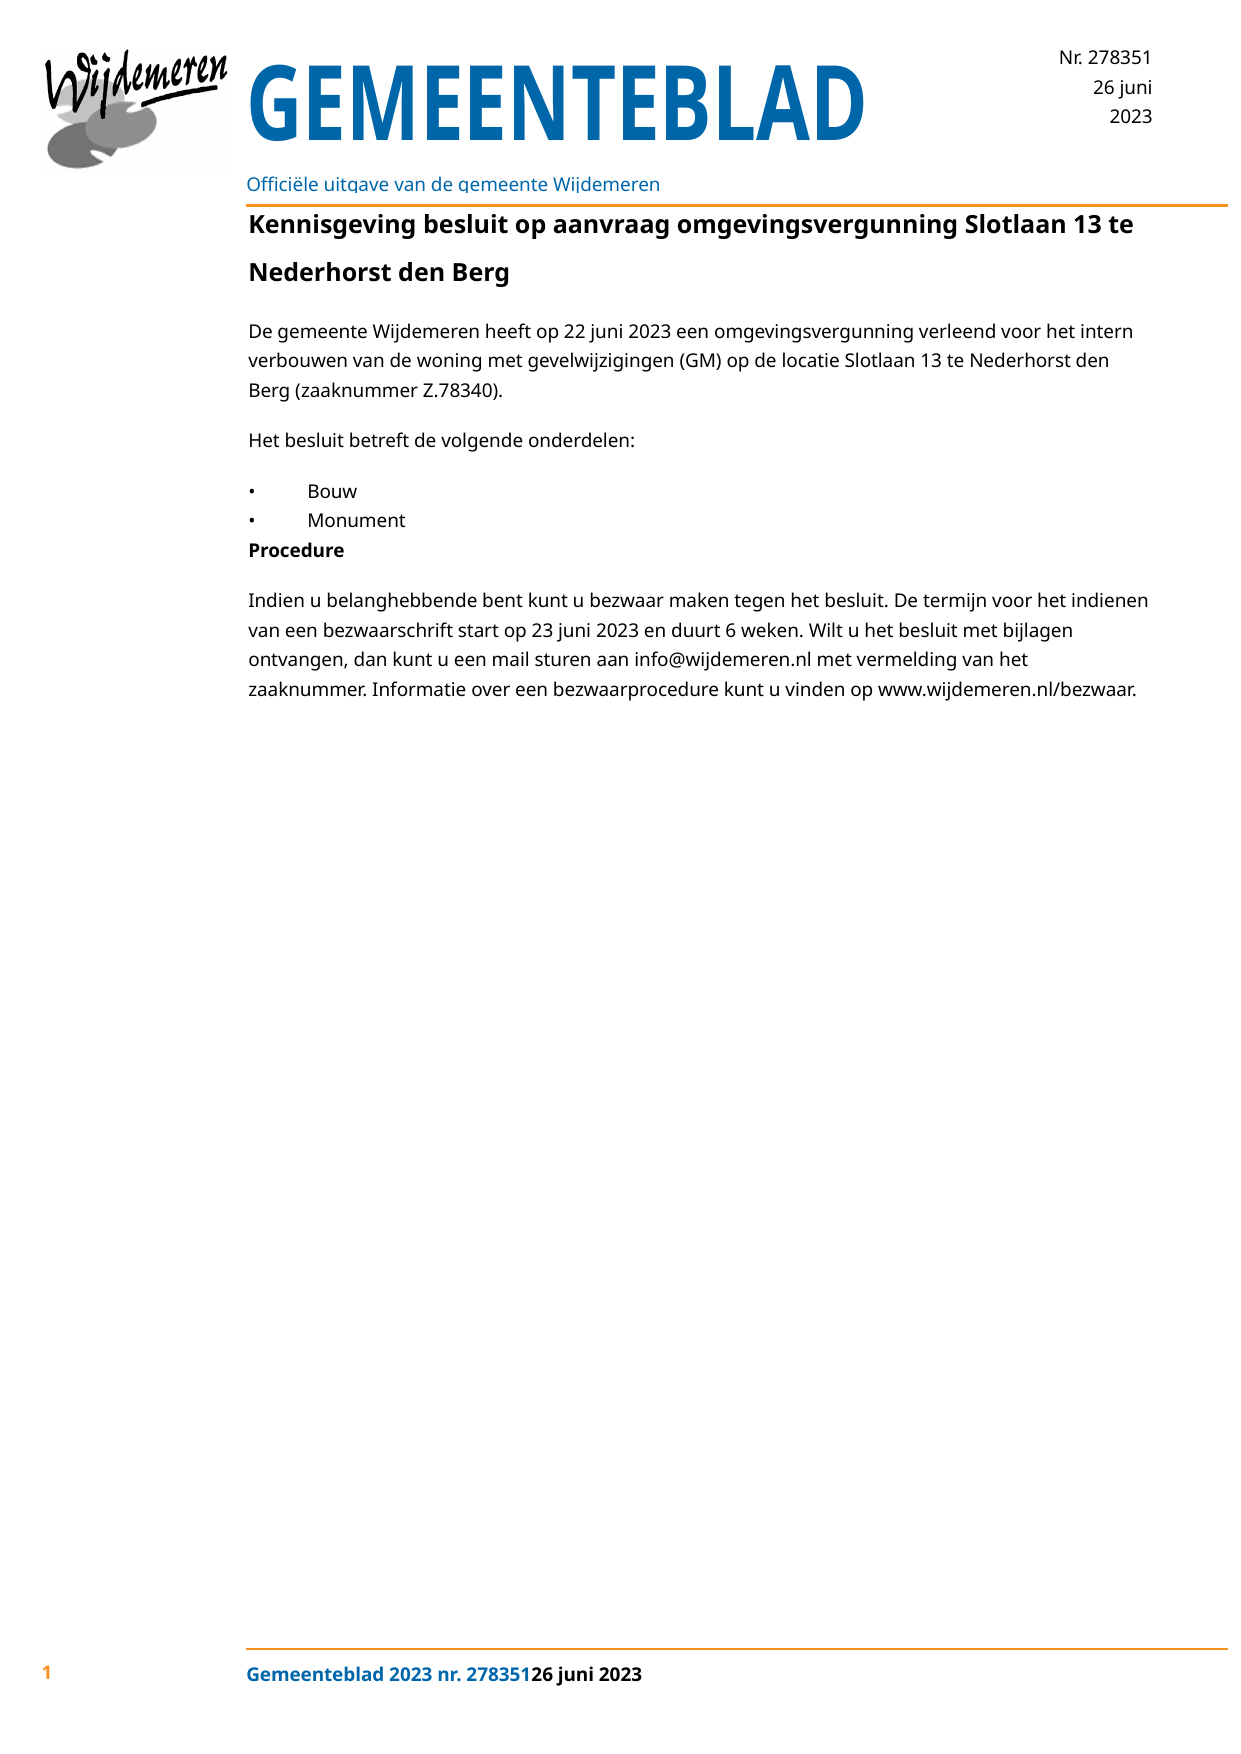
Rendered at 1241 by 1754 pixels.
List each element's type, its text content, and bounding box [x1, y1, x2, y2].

text Het besluit betreft de volgende onderdelen: [248, 427, 1152, 453]
list Bouw [248, 478, 1152, 504]
picture [41, 47, 231, 172]
text Indien u belanghebbende bent kunt u bezwaar maken tegen het besluit. De termijn voor het indienen van een bezwaarschrift start op 23 juni 2023 en duurt 6 weken. Wilt u het besluit met bijlagen ontvangen, dan kunt u een mail sturen aan info@wijdemeren.nl met vermelding van het zaaknummer. Informatie over een bezwaarprocedure kunt u vinden op www.wijdemeren.nl/bezwaar. [248, 587, 1152, 702]
list Monument [248, 507, 1152, 533]
text Kennisgeving besluit op aanvraag omgevingsvergunning Slotlaan 13 te Nederhorst den Berg [248, 207, 1152, 288]
text De gemeente Wijdemeren heeft op 22 juni 2023 een omgevingsvergunning verleend voor het intern verbouwen van de woning met gevelwijzigingen (GM) op de locatie Slotlaan 13 te Nederhorst den Berg (zaaknummer Z.78340). [248, 318, 1152, 403]
text Procedure [248, 537, 1152, 563]
